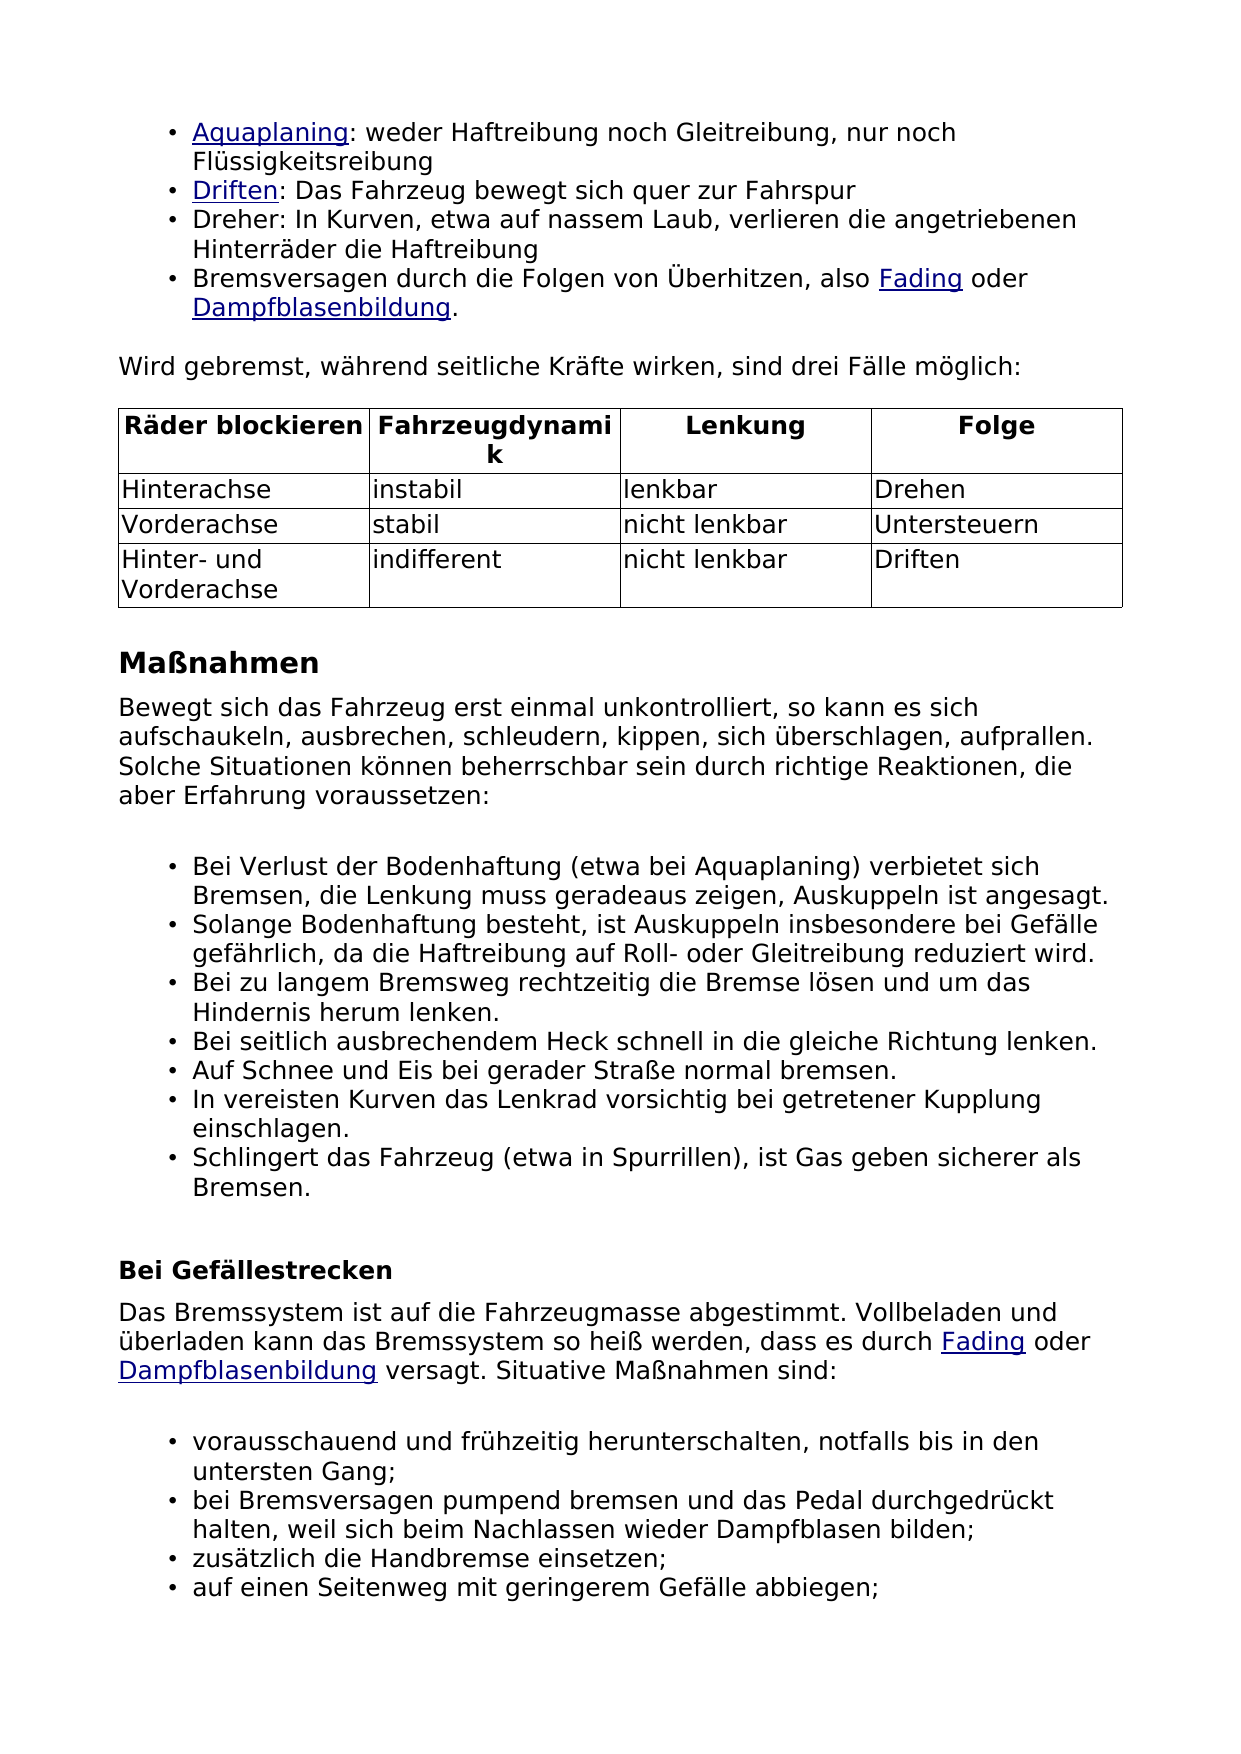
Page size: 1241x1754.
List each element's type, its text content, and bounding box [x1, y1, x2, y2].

subtitle Maßnahmen [118, 647, 1122, 681]
table_cell lenkbar [621, 474, 871, 508]
table_header Räder blockieren [119, 409, 369, 472]
list vorausschauend und frühzeitig herunterschalten, notfalls bis in den untersten Gang; [177, 1428, 1122, 1486]
list Aquaplaning: weder Haftreibung noch Gleitreibung, nur noch Flüssigkeitsreibung [177, 118, 1122, 176]
list bei Bremsversagen pumpend bremsen und das Pedal durchgedrückt halten, weil sich beim Nachlassen wieder Dampfblasen bilden; [177, 1486, 1122, 1544]
list Bei seitlich ausbrechendem Heck schnell in die gleiche Richtung lenken. [177, 1027, 1122, 1056]
table_cell Hinterachse [119, 474, 369, 508]
text Bewegt sich das Fahrzeug erst einmal unkontrolliert, so kann es sich aufschaukeln, ausbrechen, schleudern, kippen, sich überschlagen, aufprallen. Solche Situationen können beherrschbar sein durch richtige Reaktionen, die aber Erfahrung voraussetzen: [118, 693, 1122, 810]
table_header Lenkung [621, 409, 871, 472]
table_cell indifferent [370, 544, 620, 607]
list In vereisten Kurven das Lenkrad vorsichtig bei getretener Kupplung einschlagen. [177, 1085, 1122, 1144]
table_cell nicht lenkbar [621, 509, 871, 543]
list Schlingert das Fahrzeug (etwa in Spurrillen), ist Gas geben sicherer als Bremsen. [177, 1144, 1122, 1202]
text Das Bremssystem ist auf die Fahrzeugmasse abgestimmt. Vollbeladen und überladen kann das Bremssystem so heiß werden, dass es durch Fading oder Dampfblasenbildung versagt. Situative Maßnahmen sind: [118, 1298, 1122, 1386]
table_cell instabil [370, 474, 620, 508]
list Bei Verlust der Bodenhaftung (etwa bei Aquaplaning) verbietet sich Bremsen, die Lenkung muss geradeaus zeigen, Auskuppeln ist angesagt. [177, 852, 1122, 910]
table_cell Hinter- und Vorderachse [119, 544, 369, 607]
list Driften: Das Fahrzeug bewegt sich quer zur Fahrspur [177, 176, 1122, 206]
table_cell Drehen [872, 474, 1122, 508]
table_cell nicht lenkbar [621, 544, 871, 607]
list auf einen Seitenweg mit geringerem Gefälle abbiegen; [177, 1573, 1122, 1603]
list zusätzlich die Handbremse einsetzen; [177, 1544, 1122, 1573]
list Bei zu langem Bremsweg rechtzeitig die Bremse lösen und um das Hindernis herum lenken. [177, 969, 1122, 1027]
list Solange Bodenhaftung besteht, ist Auskuppeln insbesondere bei Gefälle gefährlich, da die Haftreibung auf Roll- oder Gleitreibung reduziert wird. [177, 910, 1122, 969]
table_cell Vorderachse [119, 509, 369, 543]
table_cell Untersteuern [872, 509, 1122, 543]
table_cell Driften [872, 544, 1122, 607]
list Bremsversagen durch die Folgen von Überhitzen, also Fading oder Dampfblasenbildung. [177, 264, 1122, 322]
subtitle Bei Gefällestrecken [118, 1256, 1122, 1286]
list Auf Schnee und Eis bei gerader Straße normal bremsen. [177, 1056, 1122, 1085]
table_cell stabil [370, 509, 620, 543]
table_header Fahrzeugdynamik [370, 409, 620, 472]
text Wird gebremst, während seitliche Kräfte wirken, sind drei Fälle möglich: [118, 352, 1122, 381]
list Dreher: In Kurven, etwa auf nassem Laub, verlieren die angetriebenen Hinterräder die Haftreibung [177, 206, 1122, 264]
table_header Folge [872, 409, 1122, 472]
